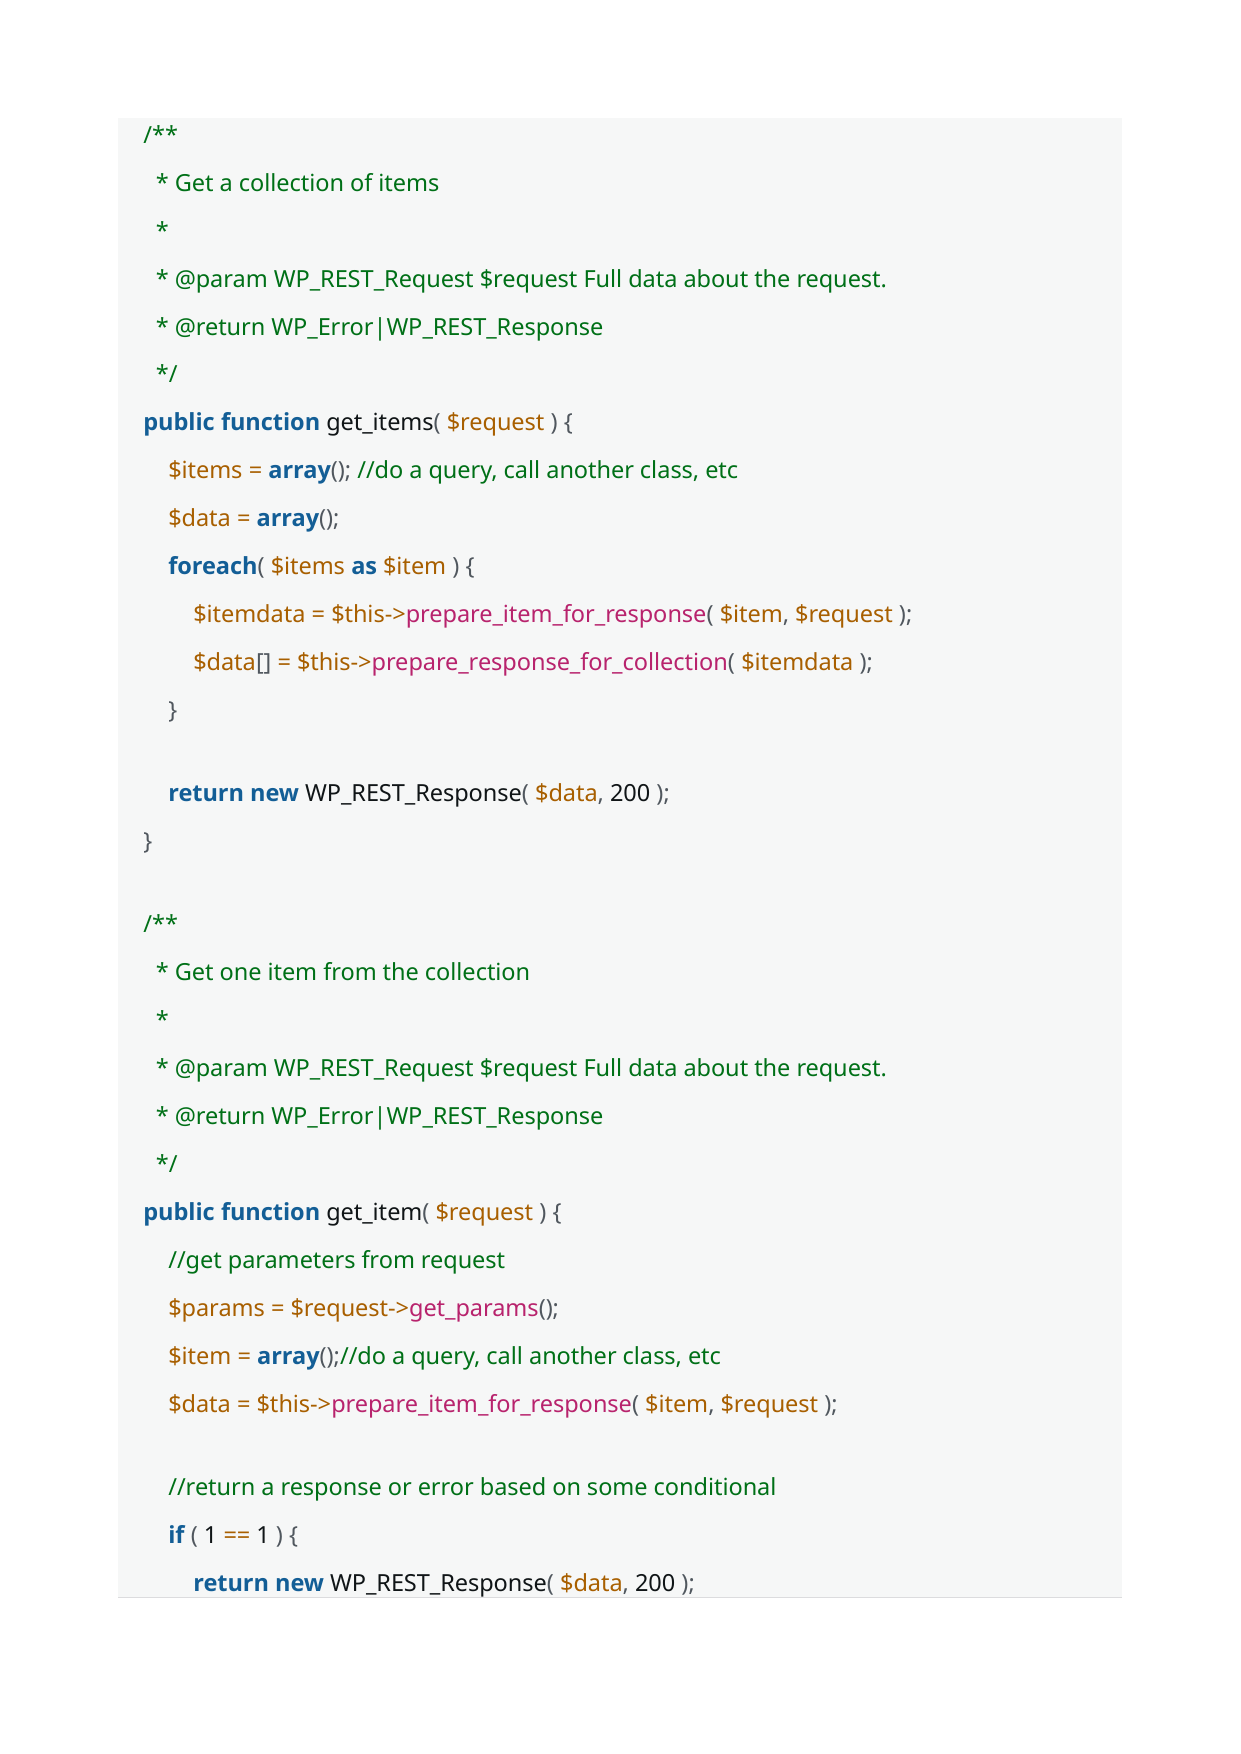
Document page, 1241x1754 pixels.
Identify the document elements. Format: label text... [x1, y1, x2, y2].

text $items = array(); //do a query, call another class, etc [118, 453, 1122, 486]
text * [118, 214, 1122, 246]
text /** [118, 908, 1122, 940]
text $data = array(); [118, 501, 1122, 533]
text $data = $this->prepare_item_for_response( $item, $request ); [118, 1387, 1122, 1419]
text public function get_item( $request ) { [118, 1195, 1122, 1227]
text if ( 1 == 1 ) { [118, 1518, 1122, 1550]
text */ [118, 1147, 1122, 1179]
text $item = array();//do a query, call another class, etc [118, 1339, 1122, 1371]
text * Get a collection of items [118, 166, 1122, 198]
text * @return WP_Error|WP_REST_Response [118, 1099, 1122, 1131]
text return new WP_REST_Response( $data, 200 ); [118, 776, 1122, 808]
text } [118, 693, 1122, 725]
text * @return WP_Error|WP_REST_Response [118, 310, 1122, 342]
text //return a response or error based on some conditional [118, 1470, 1122, 1502]
text */ [118, 358, 1122, 390]
text foreach( $items as $item ) { [118, 549, 1122, 581]
text } [118, 824, 1122, 856]
text $params = $request->get_params(); [118, 1291, 1122, 1323]
text * [118, 1003, 1122, 1036]
text //get parameters from request [118, 1243, 1122, 1275]
text $data[] = $this->prepare_response_for_collection( $itemdata ); [118, 645, 1122, 677]
text return new WP_REST_Response( $data, 200 ); [118, 1566, 1122, 1597]
text $itemdata = $this->prepare_item_for_response( $item, $request ); [118, 597, 1122, 629]
text public function get_items( $request ) { [118, 406, 1122, 438]
text /** [118, 118, 1122, 150]
text * Get one item from the collection [118, 956, 1122, 988]
text * @param WP_REST_Request $request Full data about the request. [118, 262, 1122, 294]
text * @param WP_REST_Request $request Full data about the request. [118, 1051, 1122, 1083]
